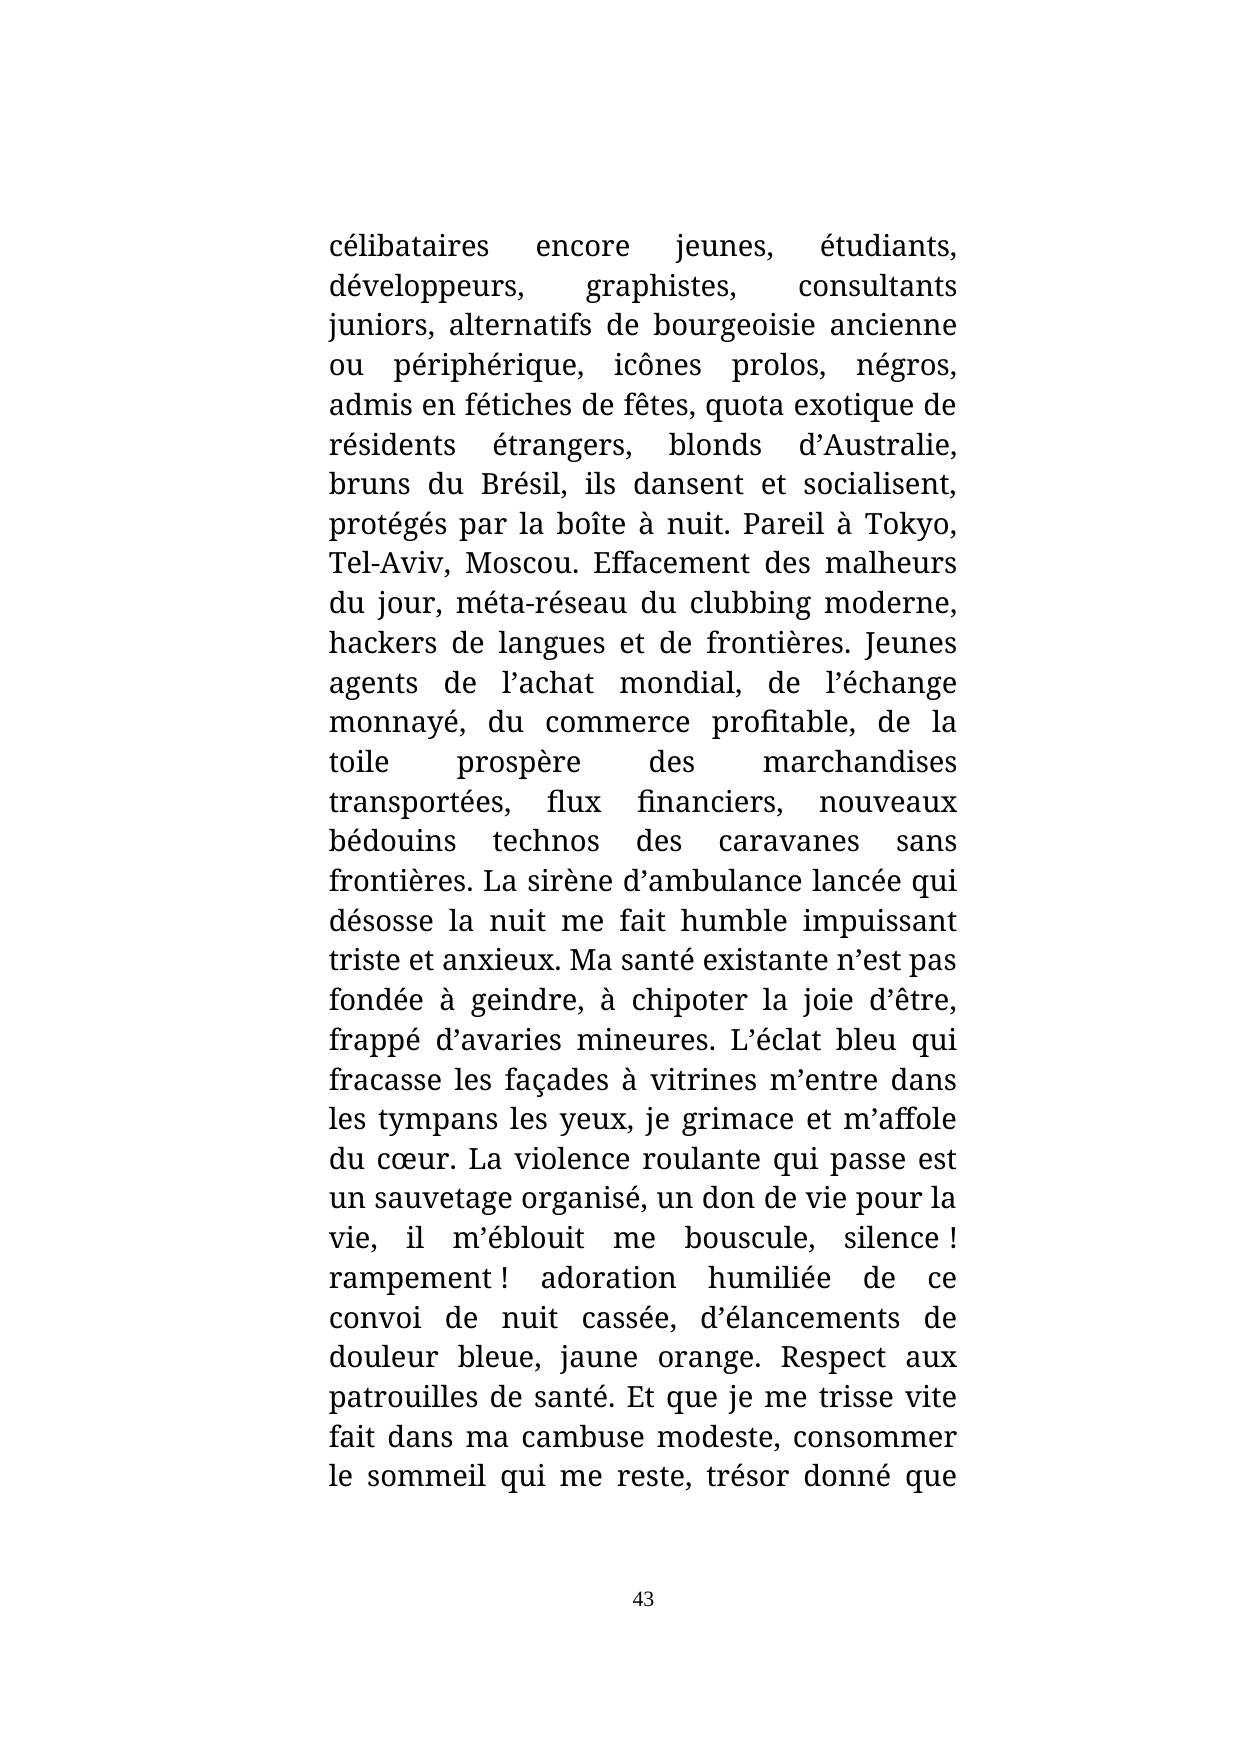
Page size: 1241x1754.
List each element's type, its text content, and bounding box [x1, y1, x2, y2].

text célibataires encore jeunes, étudiants, développeurs, graphistes, consultants juniors, alternatifs de bourgeoisie ancienne ou périphérique, icônes prolos, négros, admis en fétiches de fêtes, quota exotique de résidents étrangers, blonds d’Australie, bruns du Brésil, ils dansent et socialisent, protégés par la boîte à nuit. Pareil à Tokyo, Tel-Aviv, Moscou. Effacement des malheurs du jour, méta-réseau du clubbing moderne, hackers de langues et de frontières. Jeunes agents de l’achat mondial, de l’échange monnayé, du commerce profitable, de la toile prospère des marchandises transportées, flux financiers, nouveaux bédouins technos des caravanes sans frontières. La sirène d’ambulance lancée qui désosse la nuit me fait humble impuissant triste et anxieux. Ma santé existante n’est pas fondée à geindre, à chipoter la joie d’être, frappé d’avaries mineures. L’éclat bleu qui fracasse les façades à vitrines m’entre dans les tympans les yeux, je grimace et m’affole du cœur. La violence roulante qui passe est un sauvetage organisé, un don de vie pour la vie, il m’éblouit me bouscule, silence ! rampement ! adoration humiliée de ce convoi de nuit cassée, d’élancements de douleur bleue, jaune orange. Respect aux patrouilles de santé. Et que je me trisse vite fait dans ma cambuse modeste, consommer le sommeil qui me reste, trésor donné que [328, 225, 958, 1495]
